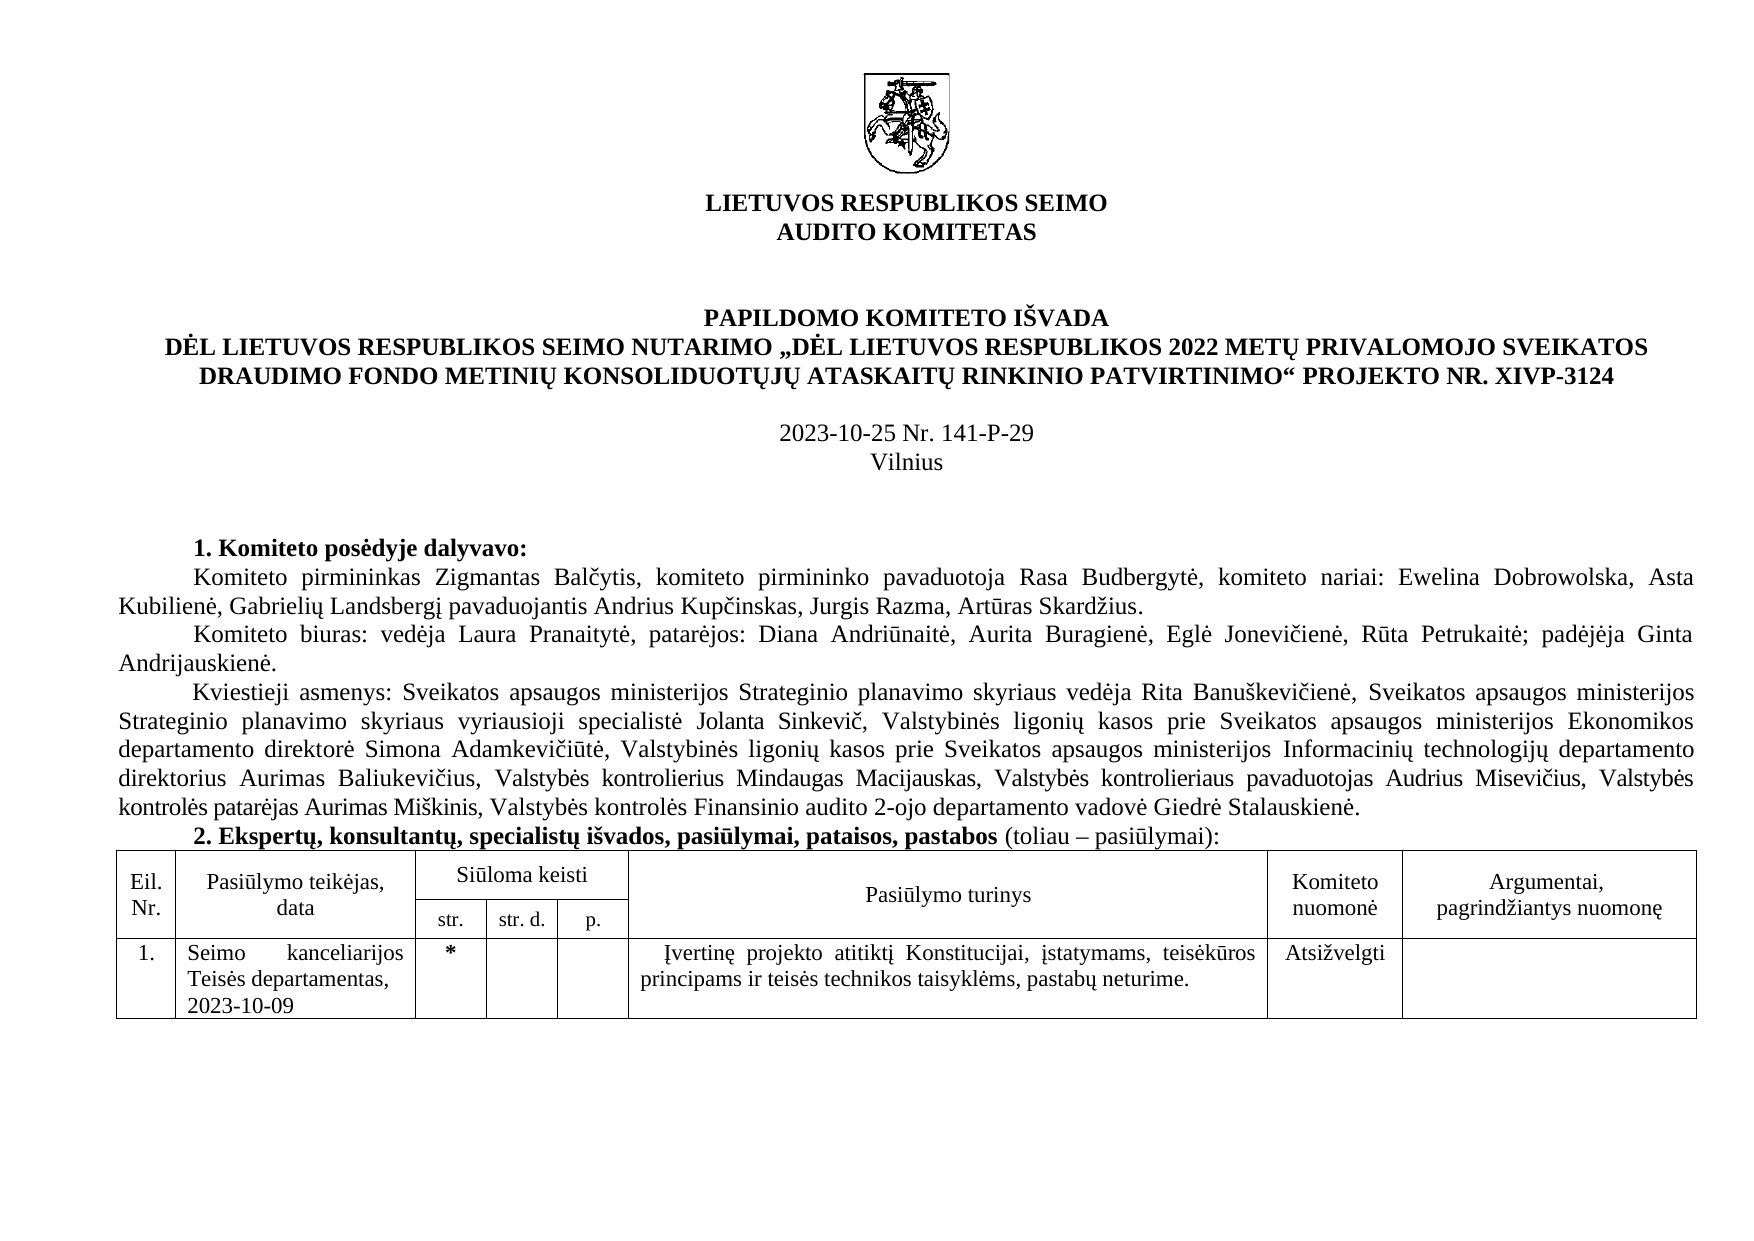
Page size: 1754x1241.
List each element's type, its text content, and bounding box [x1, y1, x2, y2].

text DĖL LIETUVOS RESPUBLIKOS SEIMO NUTARIMO „DĖL LIETUVOS RESPUBLIKOS 2022 METŲ PRIVALOMOJO SVEIKATOS DRAUDIMO FONDO METINIŲ KONSOLIDUOTŲJŲ ATASKAITŲ RINKINIO PATVIRTINIMO“ PROJEKTO NR. XIVP-3124 [118, 332, 1695, 389]
text Komiteto pirmininkas Zigmantas Balčytis, komiteto pirmininko pavaduotoja Rasa Budbergytė, komiteto nariai: Ewelina Dobrowolska, Asta Kubilienė, Gabrielių Landsbergį pavaduojantis Andrius Kupčinskas, Jurgis Razma, Artūras Skardžius. [118, 562, 1695, 619]
table_header Eil. Nr. [117, 851, 175, 938]
table_cell [487, 939, 557, 1018]
table_cell [558, 939, 628, 1018]
table_cell * [416, 939, 486, 1018]
text Komiteto biuras: vedėja Laura Pranaitytė, patarėjos: Diana Andriūnaitė, Aurita Buragienė, Eglė Jonevičienė, Rūta Petrukaitė; padėjėja Ginta Andrijauskienė. [118, 619, 1695, 677]
subtitle 2. Ekspertų, konsultantų, specialistų išvados, pasiūlymai, pataisos, pastabos (toliau – pasiūlymai): [118, 821, 1695, 849]
table_cell str. d. [487, 900, 557, 938]
table_cell 1. [117, 939, 175, 1018]
table_header Siūloma keisti [416, 851, 628, 899]
table_header Pasiūlymo turinys [629, 851, 1267, 938]
text Kviestieji asmenys: Sveikatos apsaugos ministerijos Strateginio planavimo skyriaus vedėja Rita Banuškevičienė, Sveikatos apsaugos ministerijos Strateginio planavimo skyriaus vyriausioji specialistė Jolanta Sinkevič, Valstybinės ligonių kasos prie Sveikatos apsaugos ministerijos Ekonomikos departamento direktorė Simona Adamkevičiūtė, Valstybinės ligonių kasos prie Sveikatos apsaugos ministerijos Informacinių technologijų departamento direktorius Aurimas Baliukevičius, Valstybės kontrolierius Mindaugas Macijauskas, Valstybės kontrolieriaus pavaduotojas Audrius Misevičius, Valstybės kontrolės patarėjas Aurimas Miškinis, Valstybės kontrolės Finansinio audito 2-ojo departamento vadovė Giedrė Stalauskienė. [118, 677, 1695, 821]
table_header Pasiūlymo teikėjas, data [176, 851, 415, 938]
subtitle PAPILDOMO KOMITETO IŠVADA [118, 303, 1695, 332]
table_cell str. [416, 900, 486, 938]
table_cell Seimo kanceliarijos Teisės departamentas, 2023-10-09 [176, 939, 415, 1018]
text 1. Komiteto posėdyje dalyvavo: [118, 533, 1695, 562]
table_header Argumentai, pagrindžiantys nuomonę [1403, 851, 1696, 938]
table_header Komiteto nuomonė [1268, 851, 1402, 938]
table_cell Atsižvelgti [1268, 939, 1402, 1018]
table_cell Įvertinę projekto atitiktį Konstitucijai, įstatymams, teisėkūros principams ir teisės technikos taisyklėms, pastabų neturime. [629, 939, 1267, 1018]
text LIETUVOS RESPUBLIKOS SEIMO [118, 188, 1695, 217]
table_cell [1403, 939, 1696, 1018]
table_cell p. [558, 900, 628, 938]
text Vilnius [118, 447, 1695, 476]
text 2023-10-25 Nr. 141-P-29 [118, 418, 1695, 447]
text AUDITO KOMITETas [118, 217, 1695, 246]
